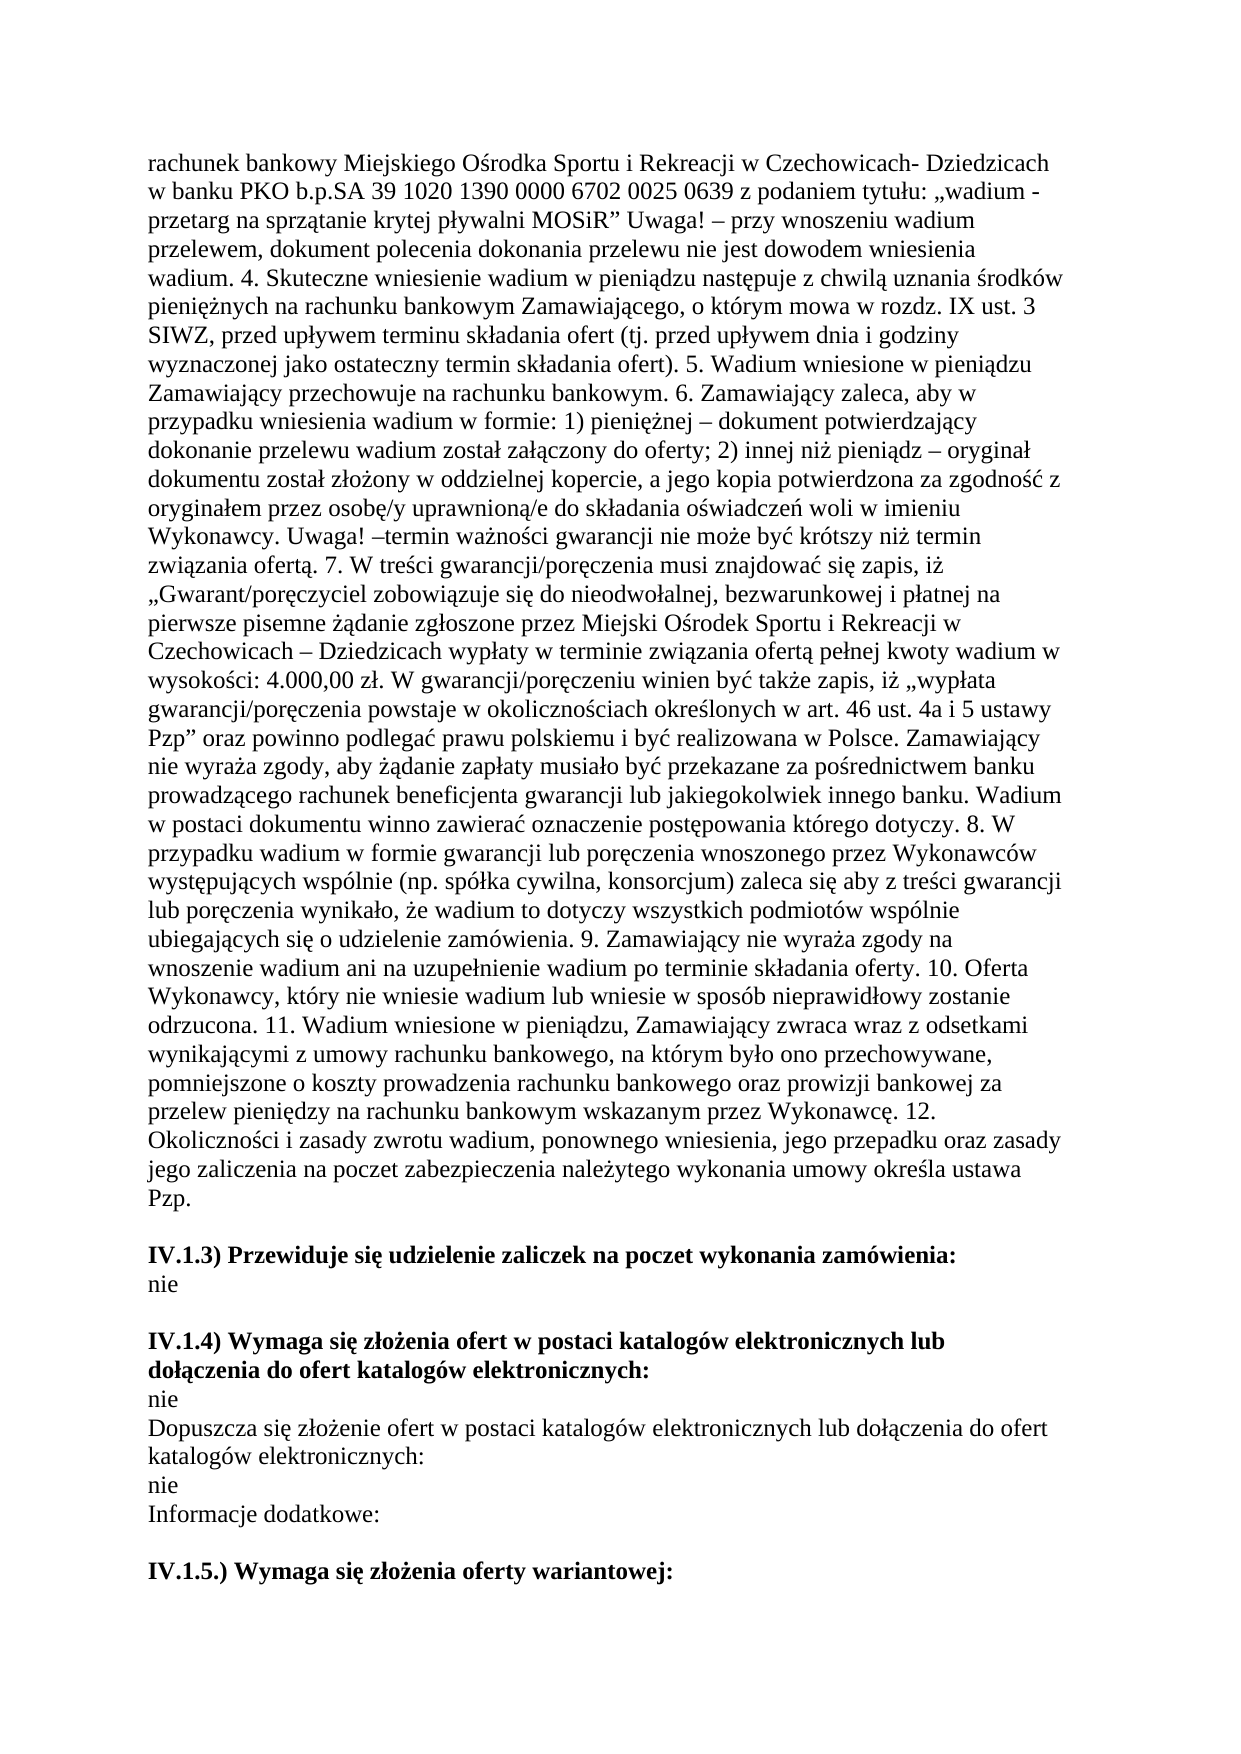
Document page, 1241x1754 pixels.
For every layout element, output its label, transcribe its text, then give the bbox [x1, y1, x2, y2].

table_header rachunek bankowy Miejskiego Ośrodka Sportu i Rekreacji w Czechowicach- Dziedzicach w banku PKO b.p.SA 39 1020 1390 0000 6702 0025 0639 z podaniem tytułu: „wadium - przetarg na sprzątanie krytej pływalni MOSiR” Uwaga! – przy wnoszeniu wadium przelewem, dokument polecenia dokonania przelewu nie jest dowodem wniesienia wadium. 4. Skuteczne wniesienie wadium w pieniądzu następuje z chwilą uznania środków pieniężnych na rachunku bankowym Zamawiającego, o którym mowa w rozdz. IX ust. 3 SIWZ, przed upływem terminu składania ofert (tj. przed upływem dnia i godziny wyznaczonej jako ostateczny termin składania ofert). 5. Wadium wniesione w pieniądzu Zamawiający przechowuje na rachunku bankowym. 6. Zamawiający zaleca, aby w przypadku wniesienia wadium w formie: 1) pieniężnej – dokument potwierdzający dokonanie przelewu wadium został załączony do oferty; 2) innej niż pieniądz – oryginał dokumentu został złożony w oddzielnej kopercie, a jego kopia potwierdzona za zgodność z oryginałem przez osobę/y uprawnioną/e do składania oświadczeń woli w imieniu Wykonawcy. Uwaga! –termin ważności gwarancji nie może być krótszy niż termin związania ofertą. 7. W treści gwarancji/poręczenia musi znajdować się zapis, iż „Gwarant/poręczyciel zobowiązuje się do nieodwołalnej, bezwarunkowej i płatnej na pierwsze pisemne żądanie zgłoszone przez Miejski Ośrodek Sportu i Rekreacji w Czechowicach – Dziedzicach wypłaty w terminie związania ofertą pełnej kwoty wadium w wysokości: 4.000,00 zł. W gwarancji/poręczeniu winien być także zapis, iż „wypłata gwarancji/poręczenia powstaje w okolicznościach określonych w art. 46 ust. 4a i 5 ustawy Pzp” oraz powinno podlegać prawu polskiemu i być realizowana w Polsce. Zamawiający nie wyraża zgody, aby żądanie zapłaty musiało być przekazane za pośrednictwem banku prowadzącego rachunek beneficjenta gwarancji lub jakiegokolwiek innego banku. Wadium w postaci dokumentu winno zawierać oznaczenie postępowania którego dotyczy. 8. W przypadku wadium w formie gwarancji lub poręczenia wnoszonego przez Wykonawców występujących wspólnie (np. spółka cywilna, konsorcjum) zaleca się aby z treści gwarancji lub poręczenia wynikało, że wadium to dotyczy wszystkich podmiotów wspólnie ubiegających się o udzielenie zamówienia. 9. Zamawiający nie wyraża zgody na wnoszenie wadium ani na uzupełnienie wadium po terminie składania oferty. 10. Oferta Wykonawcy, który nie wniesie wadium lub wniesie w sposób nieprawidłowy zostanie odrzucona. 11. Wadium wniesione w pieniądzu, Zamawiający zwraca wraz z odsetkami wynikającymi z umowy rachunku bankowego, na którym było ono przechowywane, pomniejszone o koszty prowadzenia rachunku bankowego oraz prowizji bankowej za przelew pieniędzy na rachunku bankowym wskazanym przez Wykonawcę. 12. Okoliczności i zasady zwrotu wadium, ponownego wniesienia, jego przepadku oraz zasady jego zaliczenia na poczet zabezpieczenia należytego wykonania umowy określa ustawa Pzp. IV.1.3) Przewiduje się udzielenie zaliczek na poczet wykonania zamówienia: nie IV.1.4) Wymaga się złożenia ofert w postaci katalogów elektronicznych lub dołączenia do ofert katalogów elektronicznych: nie Dopuszcza się złożenie ofert w postaci katalogów elektronicznych lub dołączenia do ofert katalogów elektronicznych: nie Informacje dodatkowe: IV.1.5.) Wymaga się złożenia oferty wariantowej: [148, 148, 1064, 1585]
